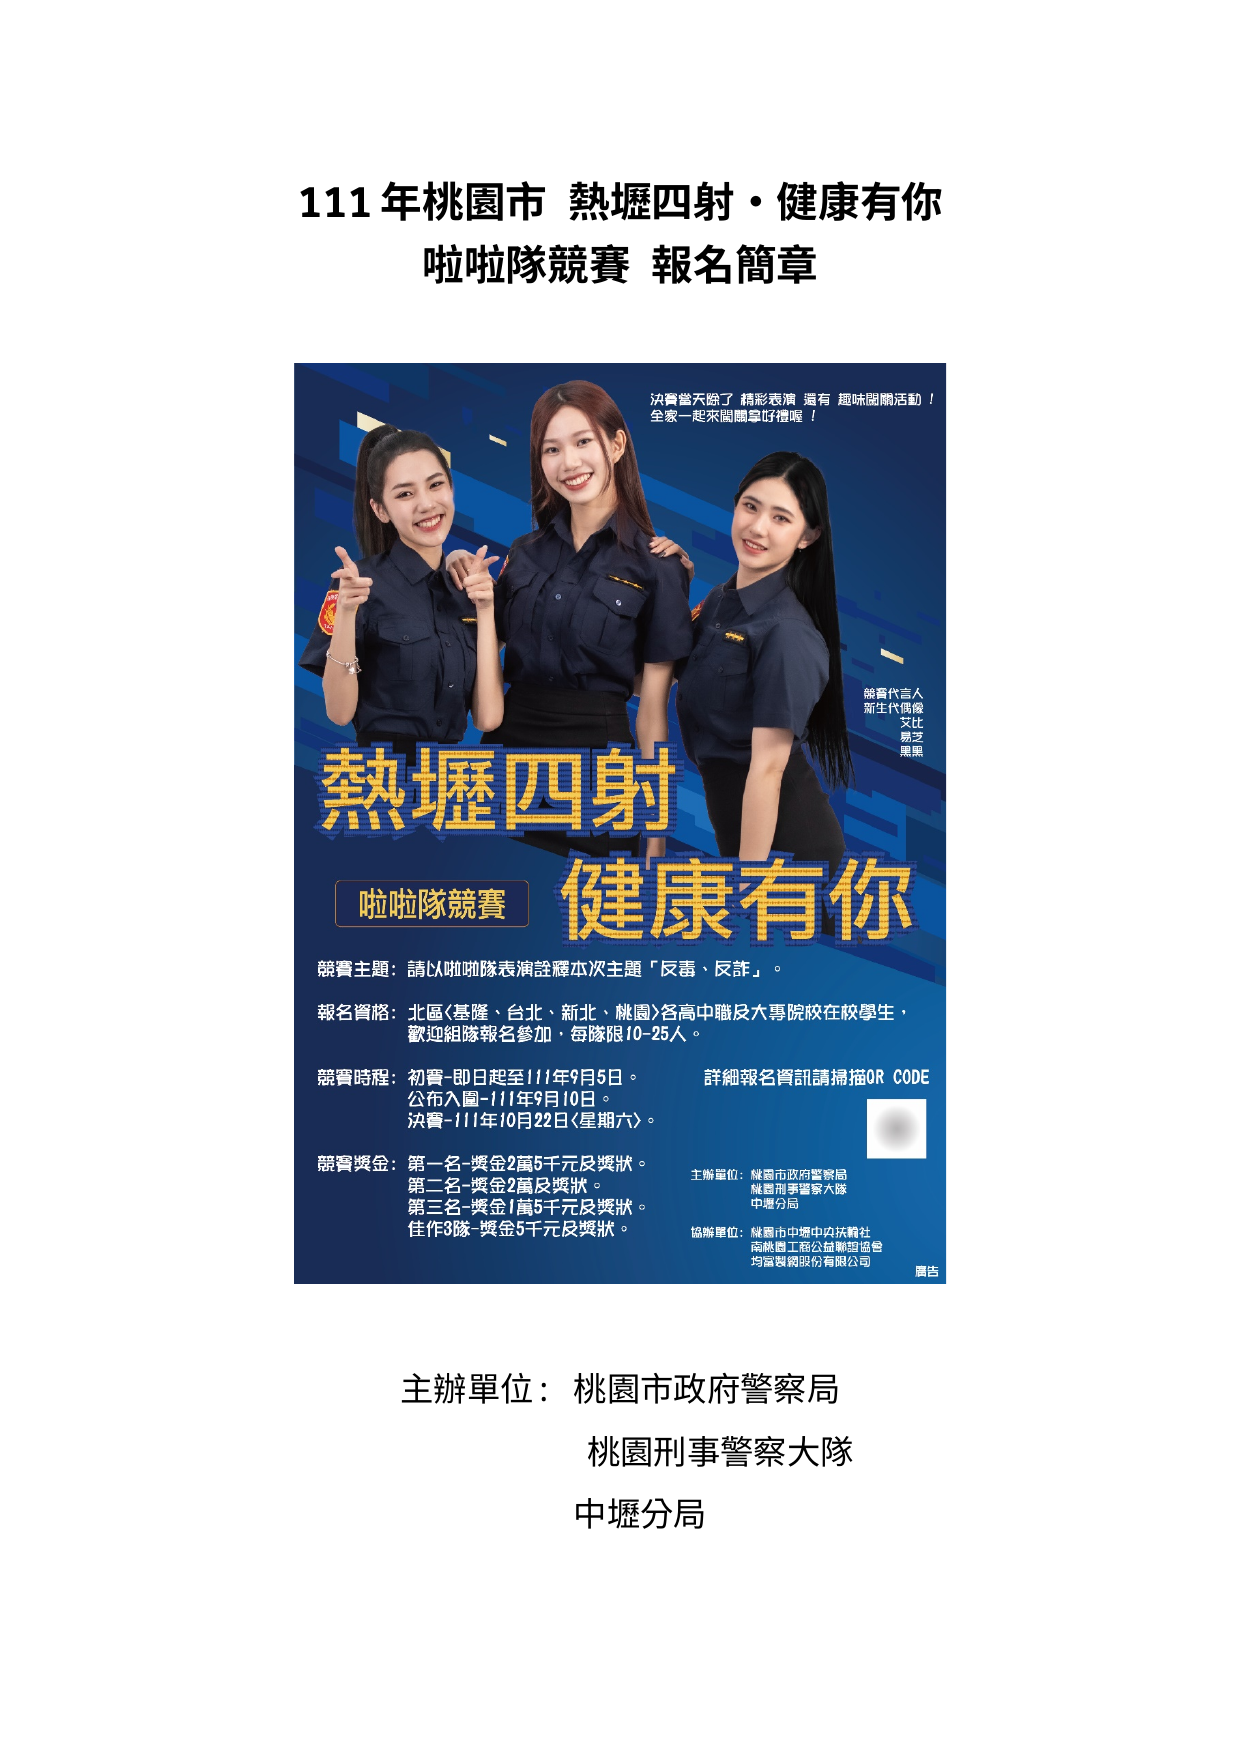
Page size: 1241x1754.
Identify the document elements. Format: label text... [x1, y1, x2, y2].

text 啦啦隊競賽 報名簡章 [187, 221, 1053, 283]
text 111年桃園市 熱壢四射・健康有你 [187, 158, 1053, 221]
text 主辦單位: 桃園市政府警察局 [187, 1346, 1053, 1408]
text 中壢分局 [187, 1471, 1053, 1533]
text 桃園刑事警察大隊 [187, 1408, 1053, 1471]
